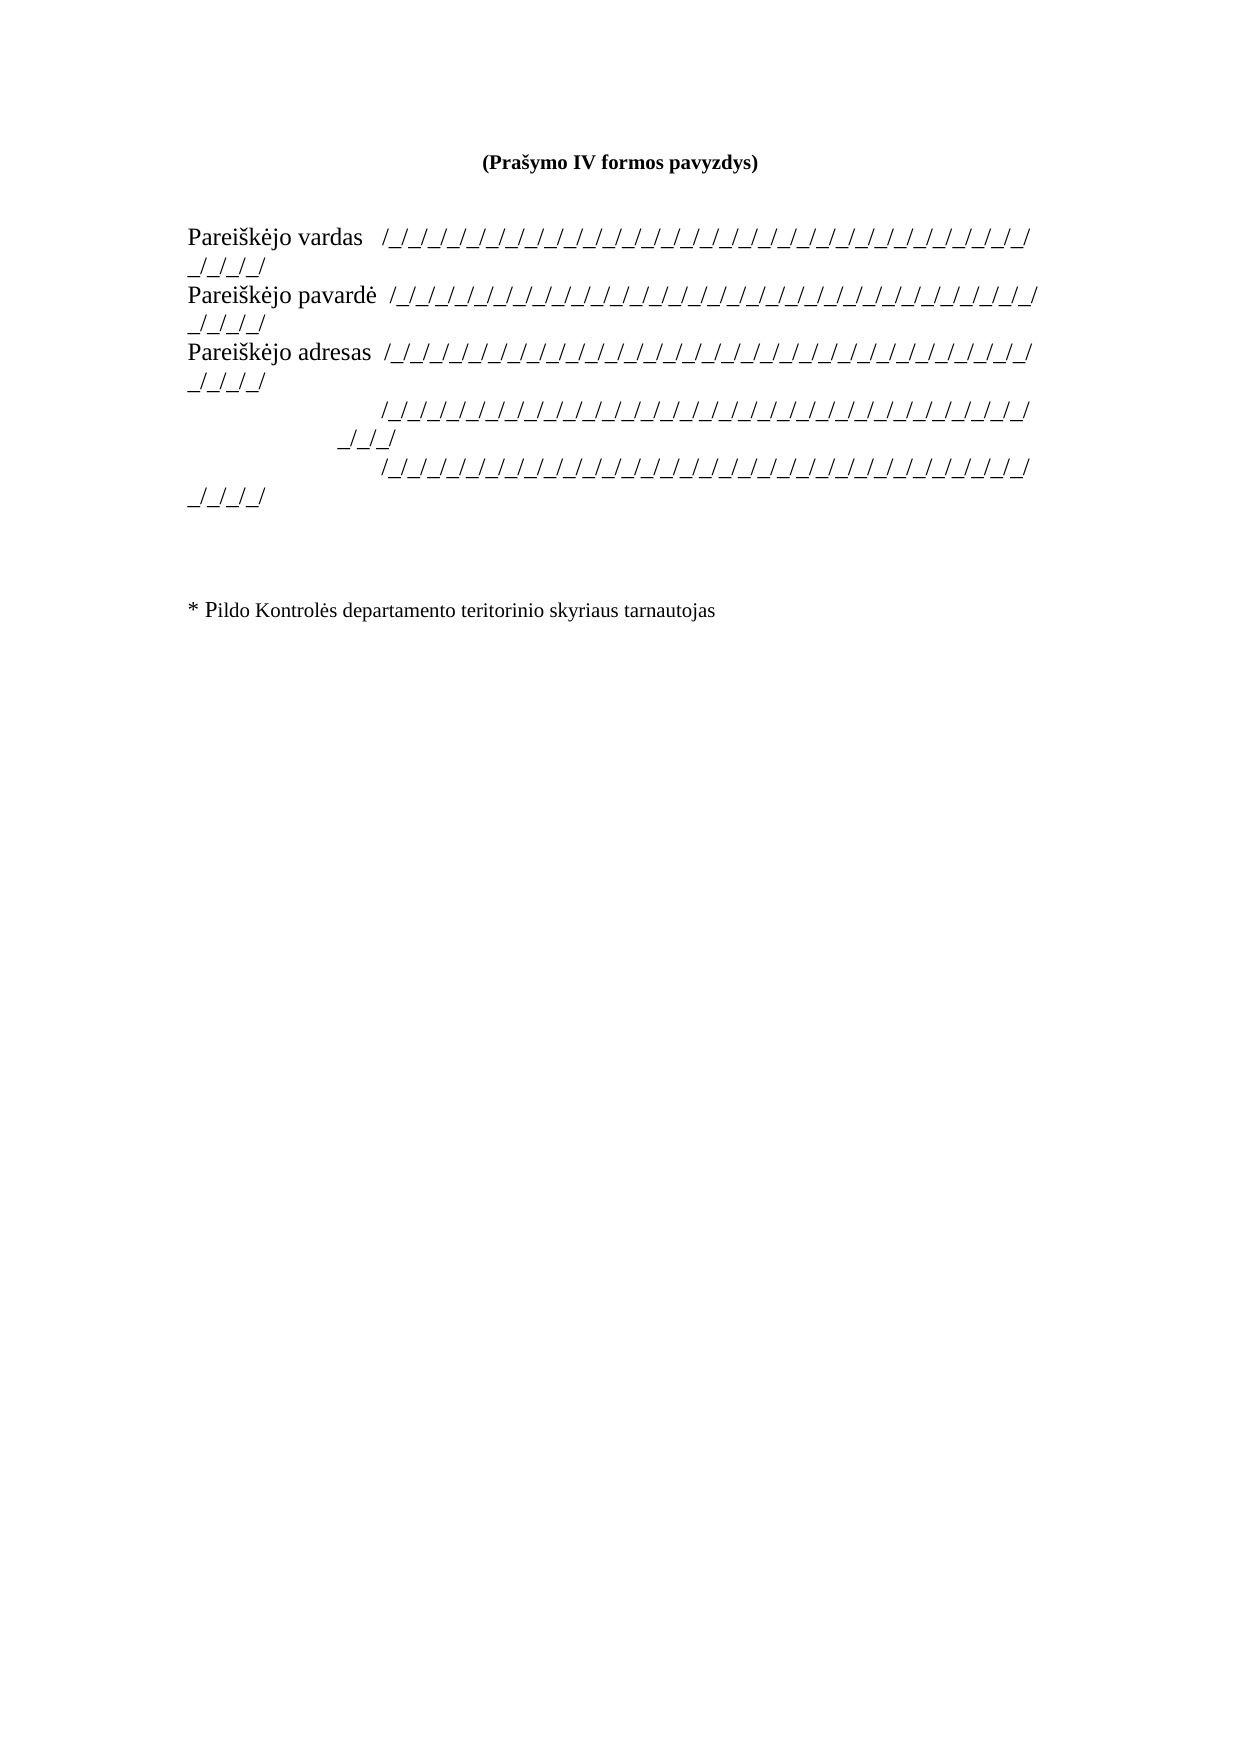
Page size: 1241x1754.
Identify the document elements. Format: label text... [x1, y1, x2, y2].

text Pareiškėjo vardas /_/_/_/_/_/_/_/_/_/_/_/_/_/_/_/_/_/_/_/_/_/_/_/_/_/_/_/_/_/_/_/_/_/_/_/_/_/ [187, 222, 1053, 280]
text (Prašymo IV formos pavyzdys) [187, 150, 1053, 174]
text Pareiškėjo pavardė /_/_/_/_/_/_/_/_/_/_/_/_/_/_/_/_/_/_/_/_/_/_/_/_/_/_/_/_/_/_/_/_/_/_/_/_/_/ [187, 280, 1053, 337]
text /_/_/_/_/_/_/_/_/_/_/_/_/_/_/_/_/_/_/_/_/_/_/_/_/_/_/_/_/_/_/_/_/_/_/_/_/ [337, 395, 1053, 452]
text * Pildo Kontrolės departamento teritorinio skyriaus tarnautojas [187, 596, 1053, 622]
text Pareiškėjo adresas /_/_/_/_/_/_/_/_/_/_/_/_/_/_/_/_/_/_/_/_/_/_/_/_/_/_/_/_/_/_/_/_/_/_/_/_/_/ [187, 337, 1053, 395]
text /_/_/_/_/_/_/_/_/_/_/_/_/_/_/_/_/_/_/_/_/_/_/_/_/_/_/_/_/_/_/_/_/_/_/_/_/_/ [187, 452, 1053, 510]
